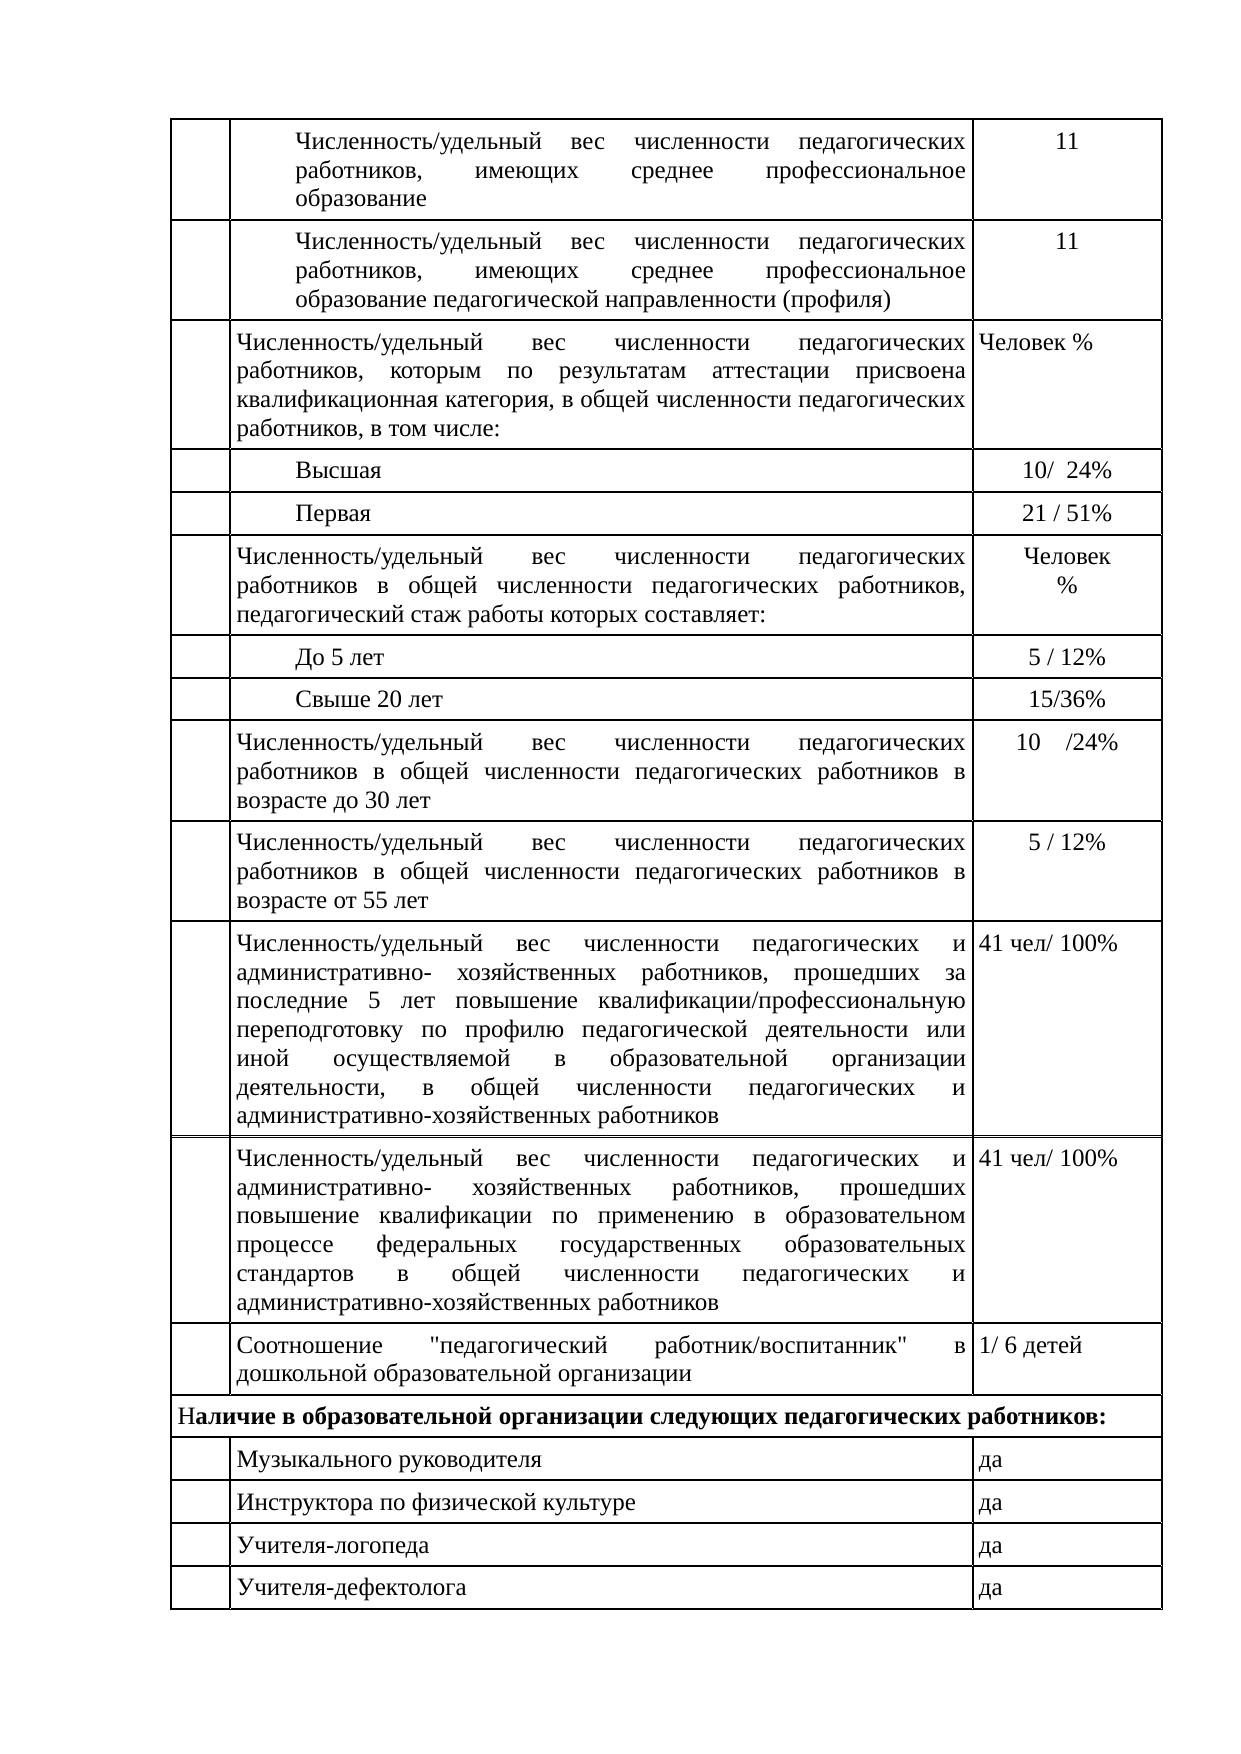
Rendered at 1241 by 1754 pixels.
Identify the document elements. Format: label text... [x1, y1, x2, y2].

table_cell да [974, 1438, 1161, 1479]
table_cell Соотношение "педагогический работник/воспитанник" в дошкольной образовательной организации [231, 1324, 972, 1393]
table_cell да [974, 1481, 1161, 1522]
table_cell [172, 536, 229, 634]
table_cell [172, 321, 229, 448]
table_cell 11 [974, 120, 1161, 218]
table_cell [172, 1524, 229, 1565]
table_cell 41 чел/ 100% [974, 922, 1161, 1135]
table_cell [172, 1324, 229, 1393]
table_cell Инструктора по физической культуре [231, 1481, 972, 1522]
table_cell Свыше 20 лет [231, 679, 972, 719]
table_cell [172, 721, 229, 820]
table_cell Численность/удельный вес численности педагогических и административно- хозяйственных работников, прошедших повышение квалификации по применению в образовательном процессе федеральных государственных образовательных стандартов в общей численности педагогических и административно-хозяйственных работников [231, 1138, 972, 1322]
table_cell Численность/удельный вес численности педагогических работников в общей численности педагогических работников в возрасте до 30 лет [231, 721, 972, 820]
table_cell Первая [231, 493, 972, 533]
table_cell Высшая [231, 450, 972, 491]
table_cell Учителя-логопеда [231, 1524, 972, 1565]
table_cell Музыкального руководителя [231, 1438, 972, 1479]
table_cell Учителя-дефектолога [231, 1567, 972, 1607]
table_cell Человек % [974, 536, 1161, 634]
table_cell [172, 679, 229, 719]
table_cell Численность/удельный вес численности педагогических работников в общей численности педагогических работников, педагогический стаж работы которых составляет: [231, 536, 972, 634]
table_cell Численность/удельный вес численности педагогических работников, которым по результатам аттестации присвоена квалификационная категория, в общей численности педагогических работников, в том числе: [231, 321, 972, 448]
table_cell 41 чел/ 100% [974, 1138, 1161, 1322]
table_cell [172, 120, 229, 218]
table_cell 10 /24% [974, 721, 1161, 820]
table_cell До 5 лет [231, 636, 972, 677]
table_cell 15/36% [974, 679, 1161, 719]
table_cell [172, 636, 229, 677]
table_cell [172, 1438, 229, 1479]
table_cell 1/ 6 детей [974, 1324, 1161, 1393]
table_cell 11 [974, 221, 1161, 319]
table_cell Численность/удельный вес численности педагогических работников, имеющих среднее профессиональное образование педагогической направленности (профиля) [231, 221, 972, 319]
table_cell [172, 493, 229, 533]
table_cell [172, 1567, 229, 1607]
table_cell [172, 1481, 229, 1522]
table_cell [172, 822, 229, 920]
table_cell [172, 450, 229, 491]
table_cell Численность/удельный вес численности педагогических и административно- хозяйственных работников, прошедших за последние 5 лет повышение квалификации/профессиональную переподготовку по профилю педагогической деятельности или иной осуществляемой в образовательной организации деятельности, в общей численности педагогических и административно-хозяйственных работников [231, 922, 972, 1135]
table_cell [172, 221, 229, 319]
table_cell 10/ 24% [974, 450, 1161, 491]
table_cell [172, 1138, 229, 1322]
table_cell 5 / 12% [974, 636, 1161, 677]
table_cell Численность/удельный вес численности педагогических работников в общей численности педагогических работников в возрасте от 55 лет [231, 822, 972, 920]
table_cell да [974, 1567, 1161, 1607]
table_cell Человек % [974, 321, 1161, 448]
table_cell [172, 922, 229, 1135]
table_cell Наличие в образовательной организации следующих педагогических работников: [172, 1396, 1161, 1436]
table_cell да [974, 1524, 1161, 1565]
table_cell Численность/удельный вес численности педагогических работников, имеющих среднее профессиональное образование [231, 120, 972, 218]
table_cell 5 / 12% [974, 822, 1161, 920]
table_cell 21 / 51% [974, 493, 1161, 533]
